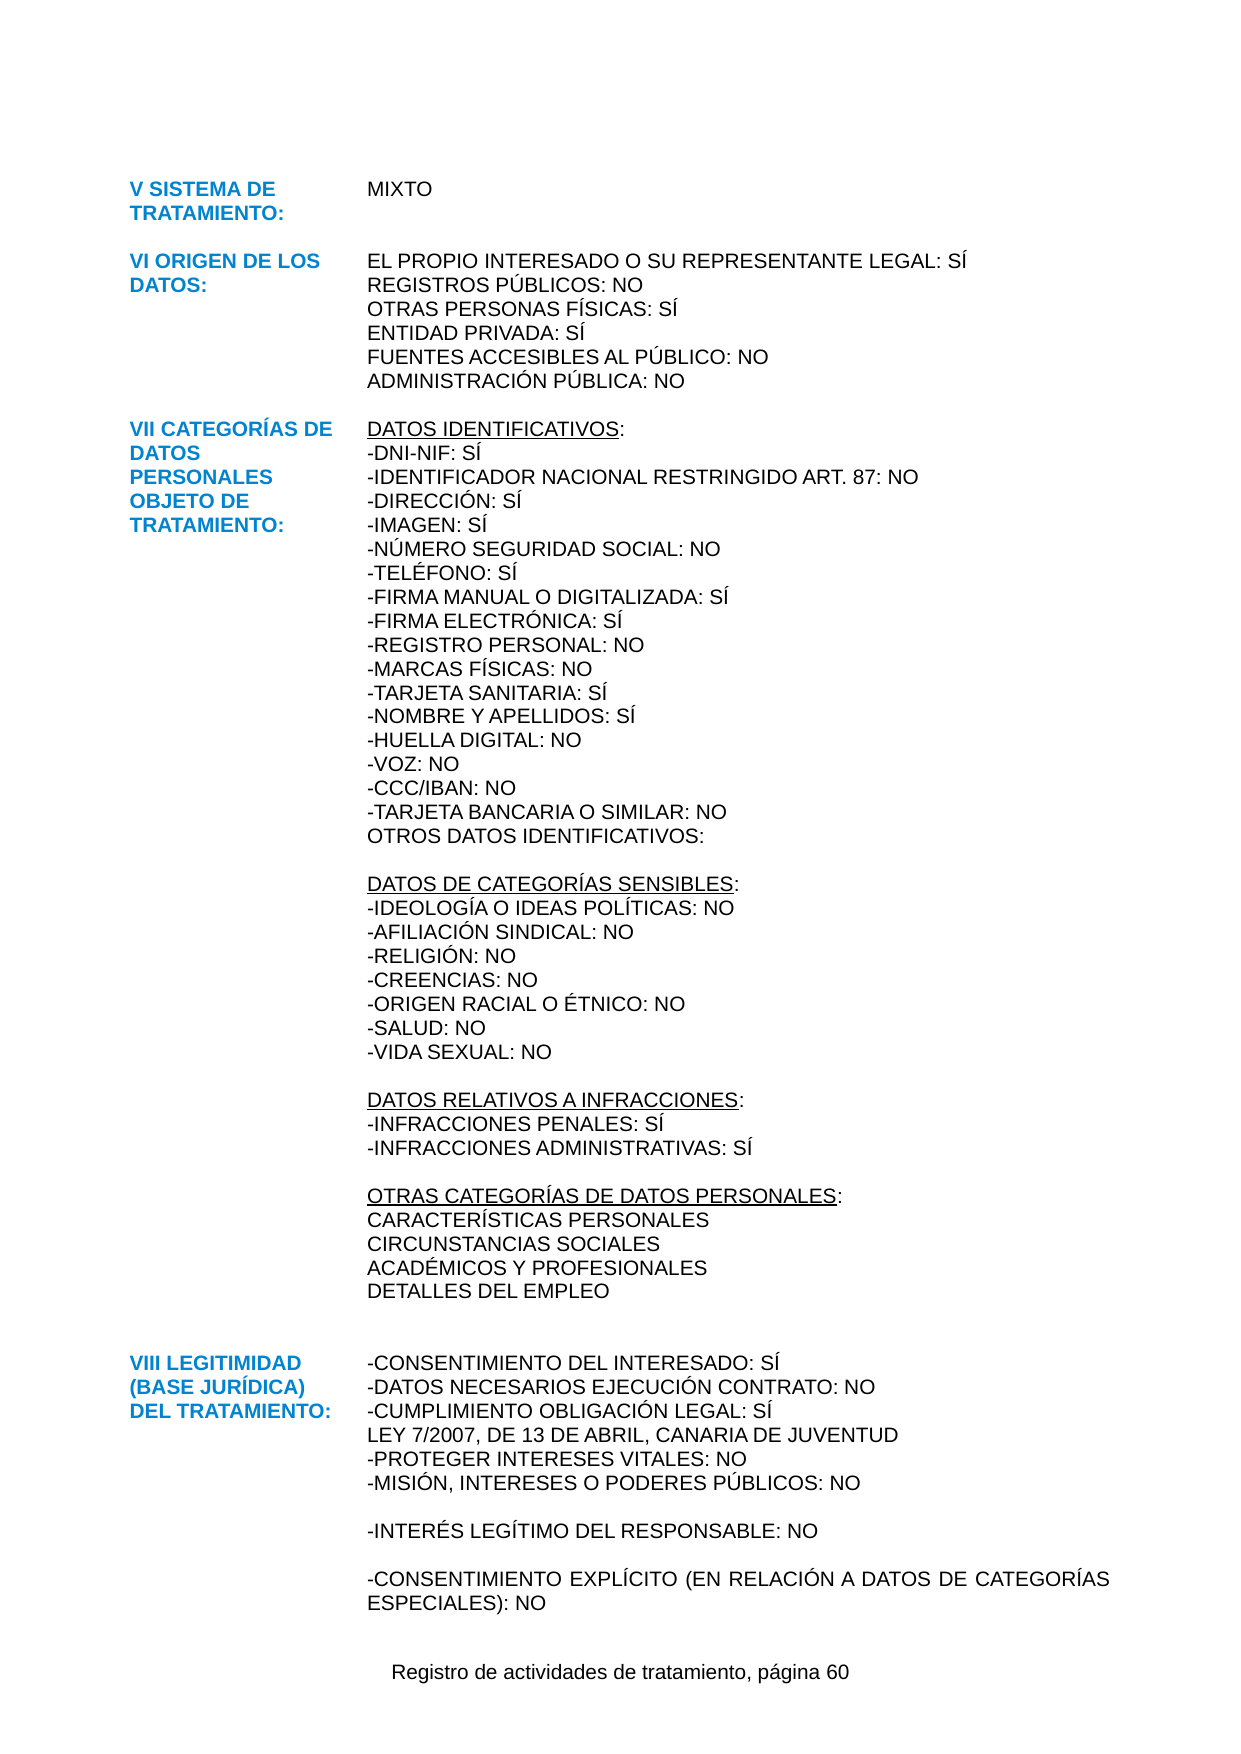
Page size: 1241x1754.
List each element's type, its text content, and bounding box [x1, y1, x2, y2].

table_cell VII CATEGORÍAS DE DATOS PERSONALES OBJETO DE TRATAMIENTO: [118, 417, 356, 1351]
table_cell DATOS IDENTIFICATIVOS: -DNI-NIF: SÍ -IDENTIFICADOR NACIONAL RESTRINGIDO ART. 87: NO -DIRECCIÓN: SÍ -IMAGEN: SÍ -NÚMERO SEGURIDAD SOCIAL: NO -TELÉFONO: SÍ -FIRMA MANUAL O DIGITALIZADA: SÍ -FIRMA ELECTRÓNICA: SÍ -REGISTRO PERSONAL: NO -MARCAS FÍSICAS: NO -TARJETA SANITARIA: SÍ -NOMBRE Y APELLIDOS: SÍ -HUELLA DIGITAL: NO -VOZ: NO -CCC/IBAN: NO -TARJETA BANCARIA O SIMILAR: NO OTROS DATOS IDENTIFICATIVOS: DATOS DE CATEGORÍAS SENSIBLES: -IDEOLOGÍA O IDEAS POLÍTICAS: NO -AFILIACIÓN SINDICAL: NO -RELIGIÓN: NO -CREENCIAS: NO -ORIGEN RACIAL O ÉTNICO: NO -SALUD: NO -VIDA SEXUAL: NO DATOS RELATIVOS A INFRACCIONES: -INFRACCIONES PENALES: SÍ -INFRACCIONES ADMINISTRATIVAS: SÍ OTRAS CATEGORÍAS DE DATOS PERSONALES: CARACTERÍSTICAS PERSONALES CIRCUNSTANCIAS SOCIALES ACADÉMICOS Y PROFESIONALES DETALLES DEL EMPLEO [356, 417, 1122, 1351]
table_cell VIII LEGITIMIDAD (BASE JURÍDICA) DEL TRATAMIENTO: [118, 1351, 356, 1615]
table_cell VI ORIGEN DE LOS DATOS: [118, 249, 356, 417]
table_cell V SISTEMA DE TRATAMIENTO: [118, 177, 356, 249]
table_cell EL PROPIO INTERESADO O SU REPRESENTANTE LEGAL: SÍ REGISTROS PÚBLICOS: NO OTRAS PERSONAS FÍSICAS: SÍ ENTIDAD PRIVADA: SÍ FUENTES ACCESIBLES AL PÚBLICO: NO ADMINISTRACIÓN PÚBLICA: NO [356, 249, 1122, 417]
table_cell -CONSENTIMIENTO DEL INTERESADO: SÍ -DATOS NECESARIOS EJECUCIÓN CONTRATO: NO -CUMPLIMIENTO OBLIGACIÓN LEGAL: SÍ LEY 7/2007, DE 13 DE ABRIL, CANARIA DE JUVENTUD -PROTEGER INTERESES VITALES: NO -MISIÓN, INTERESES O PODERES PÚBLICOS: NO -INTERÉS LEGÍTIMO DEL RESPONSABLE: NO -CONSENTIMIENTO EXPLÍCITO (EN RELACIÓN A DATOS DE CATEGORÍAS ESPECIALES): NO [356, 1351, 1122, 1615]
table_cell MIXTO [356, 177, 1122, 249]
